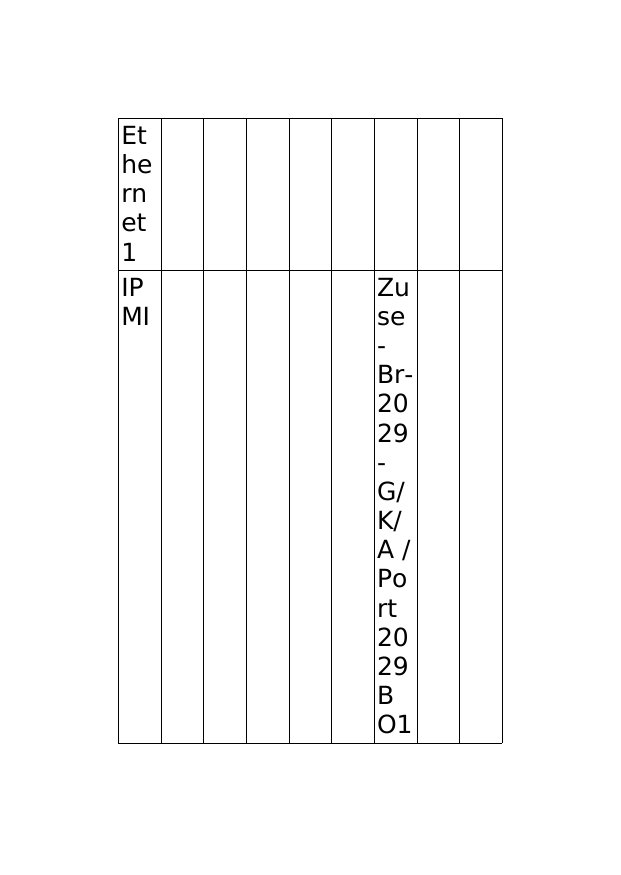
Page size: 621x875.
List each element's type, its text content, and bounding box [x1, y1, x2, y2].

table_cell [332, 271, 374, 742]
table_cell [460, 271, 502, 742]
table_cell [162, 119, 203, 270]
table_cell [290, 119, 331, 270]
table_cell [418, 271, 459, 742]
table_cell [247, 271, 289, 742]
table_cell [162, 271, 203, 742]
table_cell [418, 119, 459, 270]
table_cell [375, 119, 417, 270]
table_cell [332, 119, 374, 270]
table_cell [460, 119, 502, 270]
table_cell Ethernet 1 [119, 119, 161, 270]
table_cell IPMI [119, 271, 161, 742]
table_cell [204, 119, 246, 270]
table_cell [290, 271, 331, 742]
table_cell [247, 119, 289, 270]
table_cell Zuse-Br-2029-G/K/A / Port 2029BO1 [375, 271, 417, 742]
table_cell [204, 271, 246, 742]
